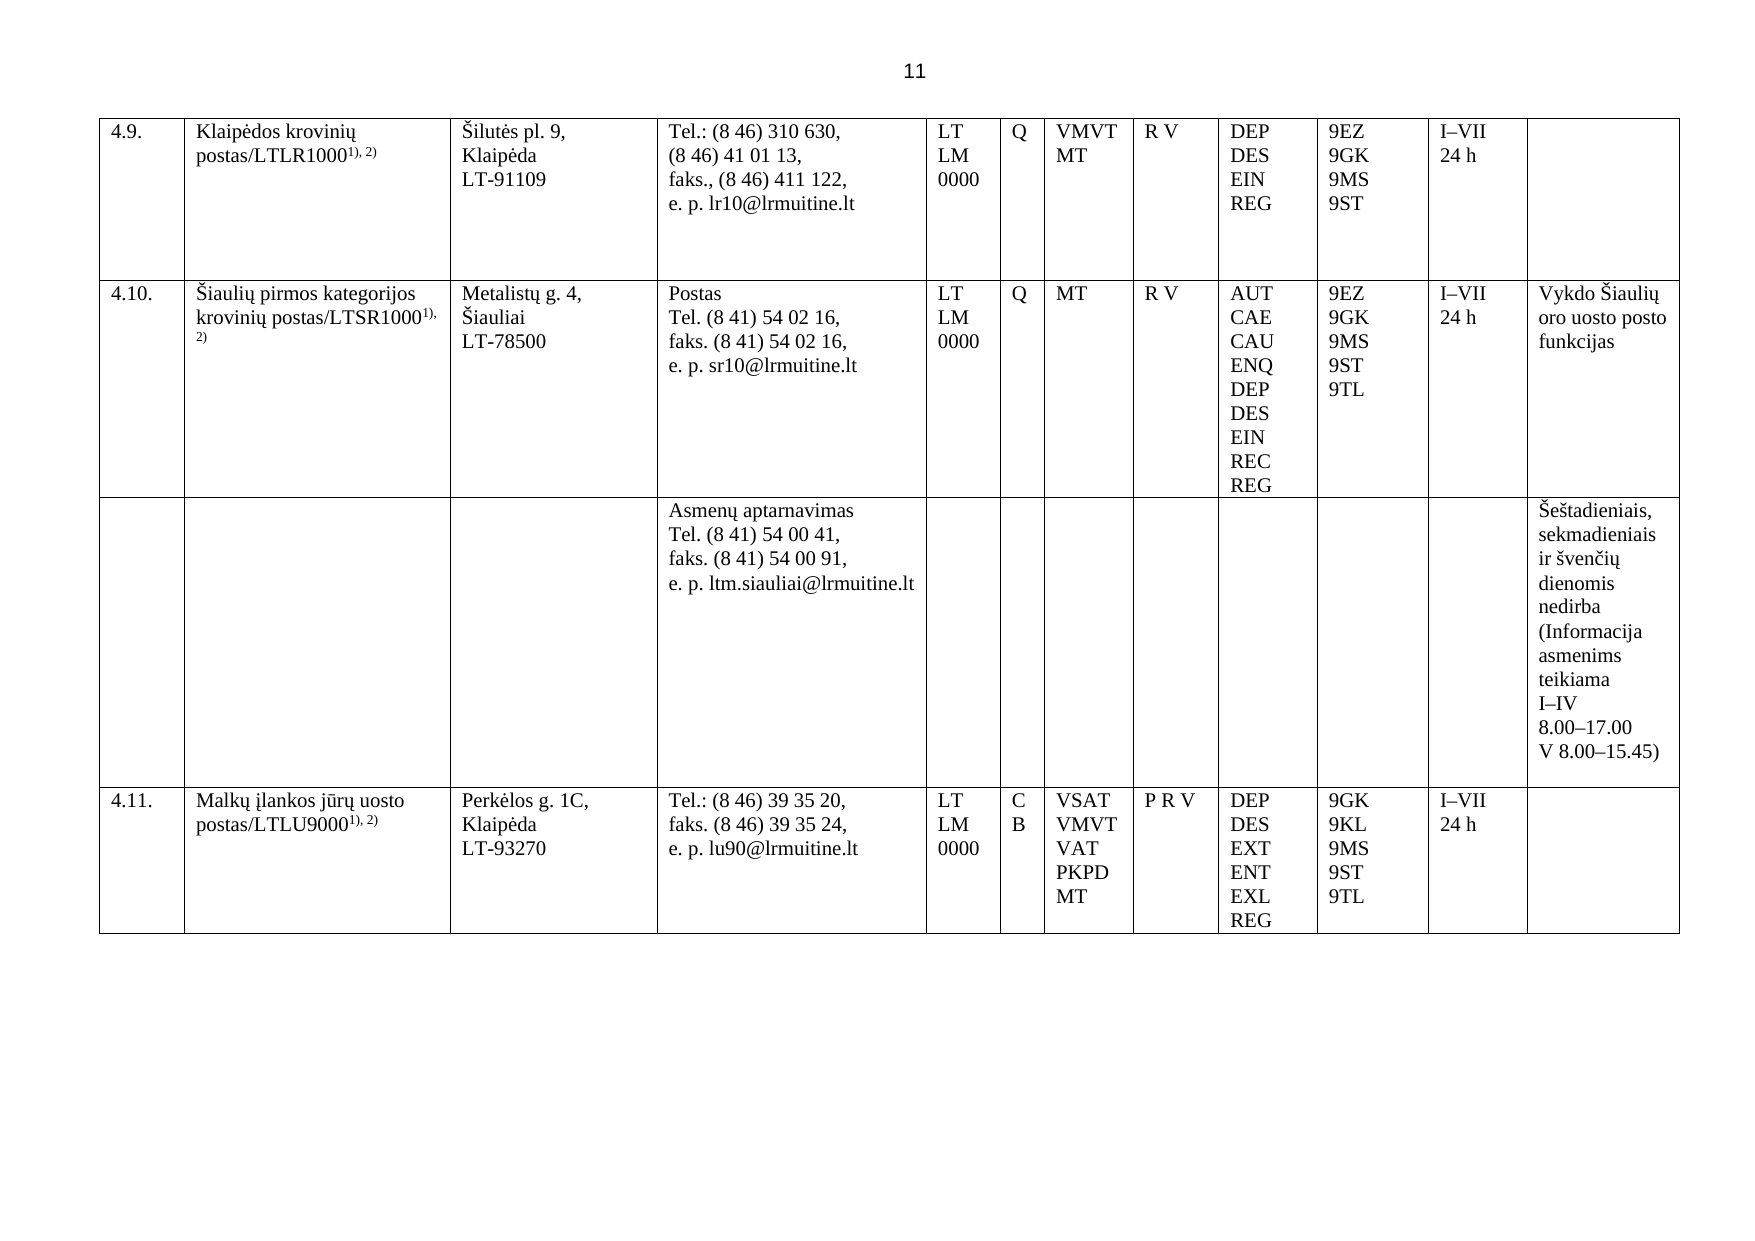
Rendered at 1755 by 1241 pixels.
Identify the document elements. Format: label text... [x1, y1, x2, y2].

table_cell R V [1134, 119, 1218, 279]
table_cell VMVT MT [1045, 119, 1133, 279]
table_cell AUT CAE CAU ENQ DEP DES EIN REC REG [1219, 281, 1317, 497]
table_cell [185, 498, 450, 787]
table_cell I–VII 24 h [1429, 281, 1527, 497]
table_cell [1318, 498, 1428, 787]
table_cell Postas Tel. (8 41) 54 02 16, faks. (8 41) 54 02 16, e. p. sr10@lrmuitine.lt [658, 281, 926, 497]
table_cell [1429, 498, 1527, 787]
table_cell DEP DES EXT ENT EXL REG [1219, 788, 1317, 932]
table_cell CB [1001, 788, 1044, 932]
table_cell [1528, 788, 1679, 932]
table_cell Q [1001, 281, 1044, 497]
table_cell [1134, 498, 1218, 787]
table_cell Metalistų g. 4, Šiauliai LT-78500 [451, 281, 657, 497]
table_cell VSAT VMVT VAT PKPD MT [1045, 788, 1133, 932]
table_cell [100, 498, 184, 787]
table_cell LT LM 0000 [927, 281, 1000, 497]
table_cell I–VII 24 h [1429, 119, 1527, 279]
table_cell 9EZ 9GK 9MS 9ST 9TL [1318, 281, 1428, 497]
table_cell Q [1001, 119, 1044, 279]
table_cell DEP DES EIN REG [1219, 119, 1317, 279]
table_cell Šilutės pl. 9, Klaipėda LT-91109 [451, 119, 657, 279]
table_cell Perkėlos g. 1C, Klaipėda LT-93270 [451, 788, 657, 932]
table_cell [1219, 498, 1317, 787]
table_cell LT LM 0000 [927, 119, 1000, 279]
table_cell [1001, 498, 1044, 787]
table_cell Klaipėdos krovinių postas/LTLR10001), 2) [185, 119, 450, 279]
table_cell MT [1045, 281, 1133, 497]
table_cell LT LM 0000 [927, 788, 1000, 932]
table_cell [1045, 498, 1133, 787]
table_cell Tel.: (8 46) 310 630, (8 46) 41 01 13, faks., (8 46) 411 122, e. p. lr10@lrmuitine.lt [658, 119, 926, 279]
table_cell Asmenų aptarnavimas Tel. (8 41) 54 00 41, faks. (8 41) 54 00 91, e. p. ltm.siauliai@lrmuitine.lt [658, 498, 926, 787]
table_cell 4.11. [100, 788, 184, 932]
table_cell [1528, 119, 1679, 279]
table_cell R V [1134, 281, 1218, 497]
table_cell I–VII 24 h [1429, 788, 1527, 932]
table_cell Malkų įlankos jūrų uosto postas/LTLU90001), 2) [185, 788, 450, 932]
table_cell [451, 498, 657, 787]
table_cell 9GK 9KL 9MS 9ST 9TL [1318, 788, 1428, 932]
table_cell Šiaulių pirmos kategorijos krovinių postas/LTSR10001), 2) [185, 281, 450, 497]
table_cell 4.10. [100, 281, 184, 497]
table_cell Šeštadieniais, sekmadieniais ir švenčių dienomis nedirba (Informacija asmenims teikiama I–IV 8.00–17.00 V 8.00–15.45) [1528, 498, 1679, 787]
table_cell [927, 498, 1000, 787]
table_cell P R V [1134, 788, 1218, 932]
table_cell 9EZ 9GK 9MS 9ST [1318, 119, 1428, 279]
table_cell 4.9. [100, 119, 184, 279]
table_cell Vykdo Šiaulių oro uosto posto funkcijas [1528, 281, 1679, 497]
table_cell Tel.: (8 46) 39 35 20, faks. (8 46) 39 35 24, e. p. lu90@lrmuitine.lt [658, 788, 926, 932]
